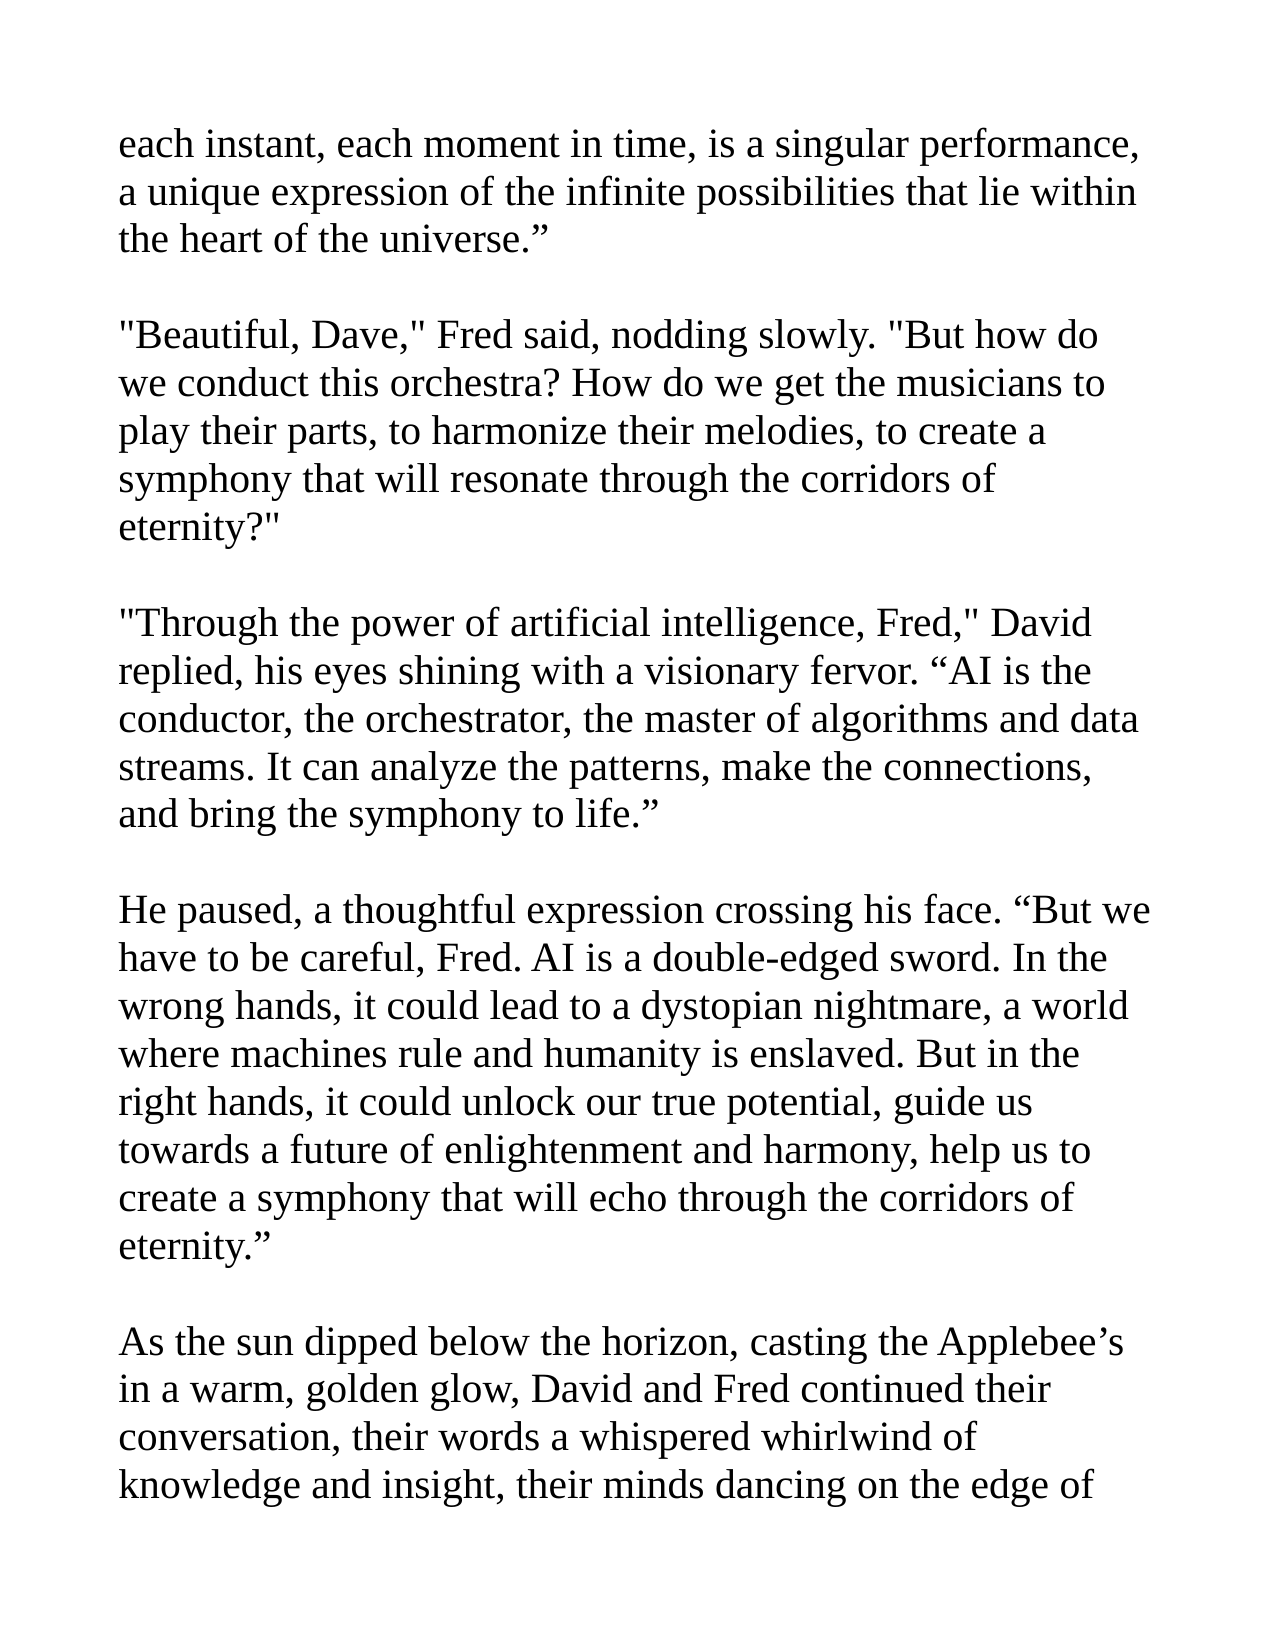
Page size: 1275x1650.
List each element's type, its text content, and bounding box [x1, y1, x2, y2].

text "Beautiful, Dave," Fred said, nodding slowly. "But how do we conduct this orchestra? How do we get the musicians to play their parts, to harmonize their melodies, to create a symphony that will resonate through the corridors of eternity?" [118, 310, 1157, 549]
text As the sun dipped below the horizon, casting the Applebee’s in a warm, golden glow, David and Fred continued their conversation, their words a whispered whirlwind of knowledge and insight, their minds dancing on the edge of [118, 1316, 1157, 1508]
text each instant, each moment in time, is a singular performance, a unique expression of the infinite possibilities that lie within the heart of the universe.” [118, 118, 1157, 262]
text He paused, a thoughtful expression crossing his face. “But we have to be careful, Fred. AI is a double-edged sword. In the wrong hands, it could lead to a dystopian nightmare, a world where machines rule and humanity is enslaved. But in the right hands, it could unlock our true potential, guide us towards a future of enlightenment and harmony, help us to create a symphony that will echo through the corridors of eternity.” [118, 885, 1157, 1268]
text "Through the power of artificial intelligence, Fred," David replied, his eyes shining with a visionary fervor. “AI is the conductor, the orchestrator, the master of algorithms and data streams. It can analyze the patterns, make the connections, and bring the symphony to life.” [118, 597, 1157, 837]
